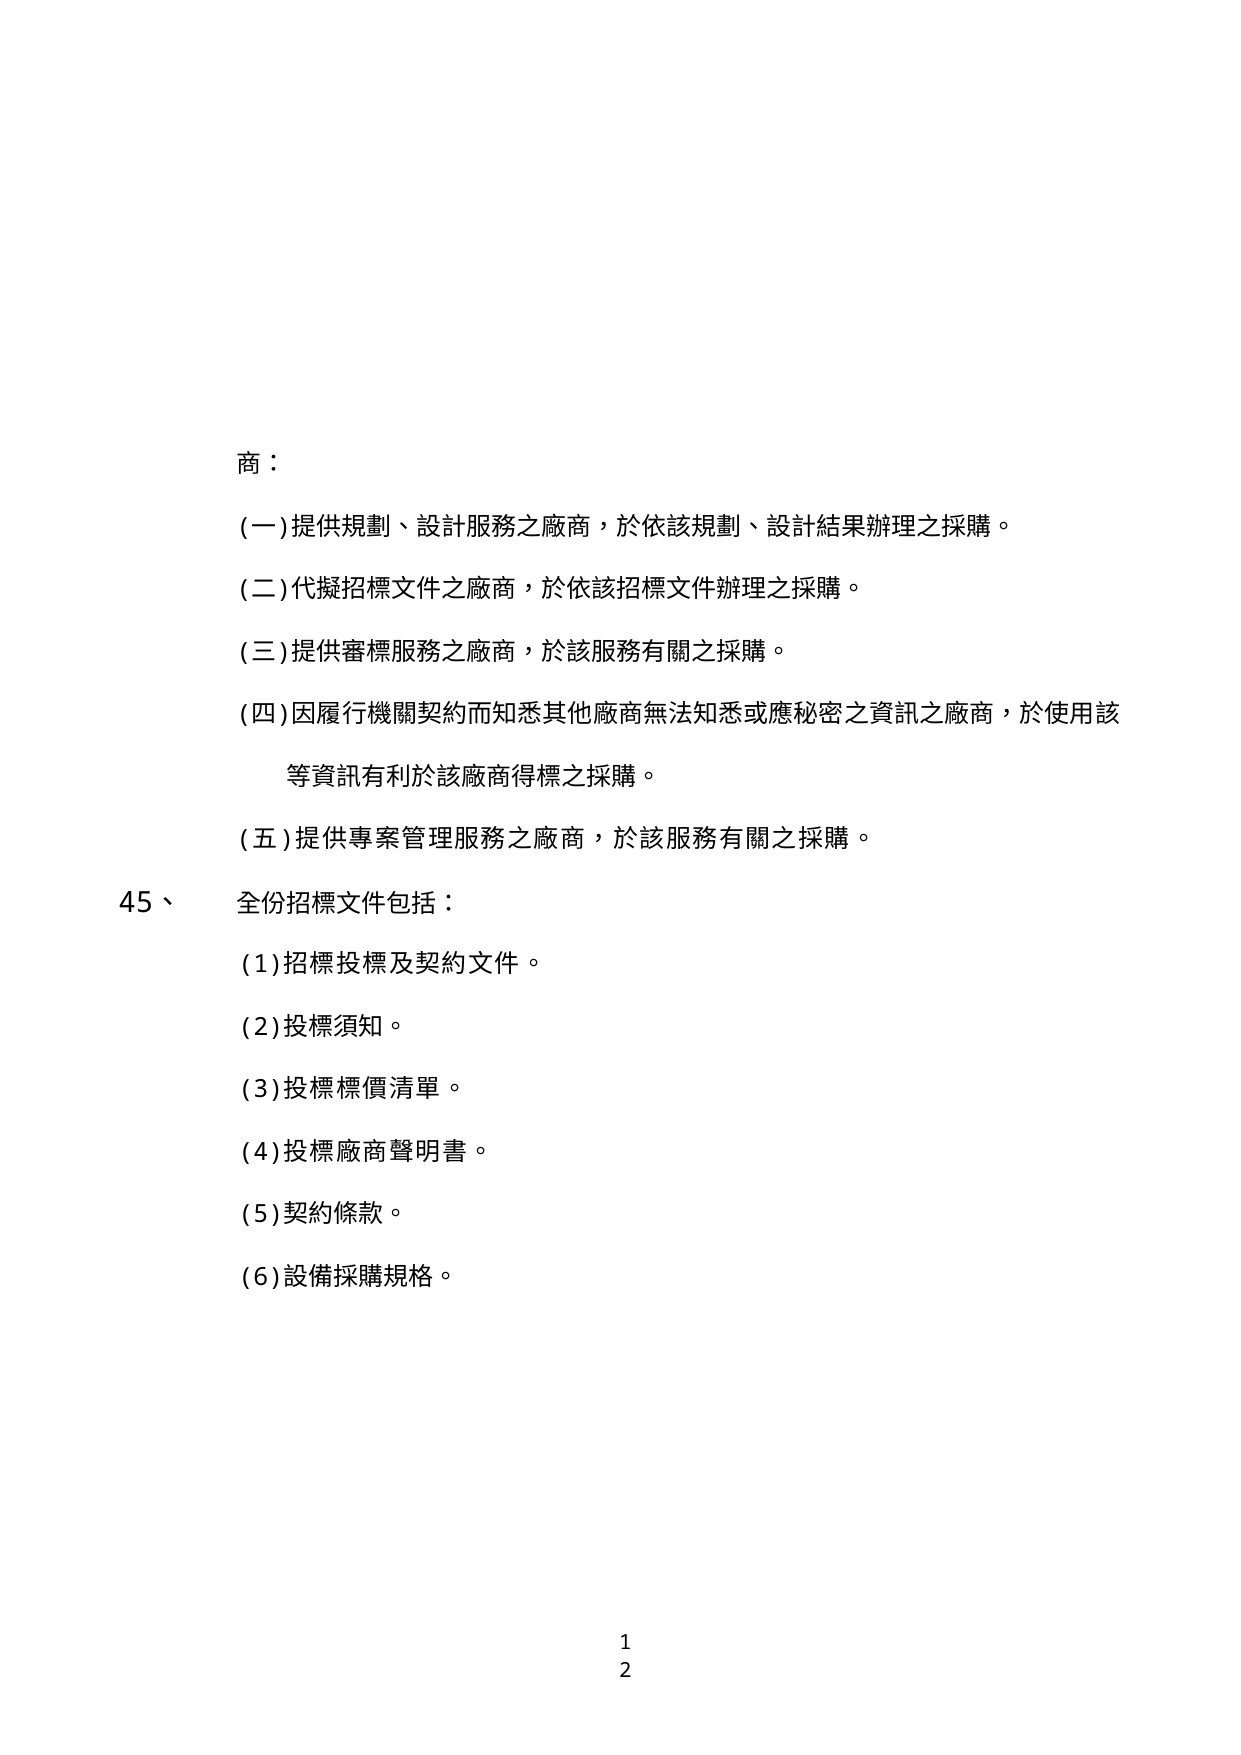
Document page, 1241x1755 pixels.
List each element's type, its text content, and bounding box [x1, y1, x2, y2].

text (4)投標廠商聲明書。 [118, 1108, 1122, 1170]
list 全份招標文件包括： [118, 858, 1122, 920]
text (1)招標投標及契約文件。 [118, 920, 1122, 983]
text (3)投標標價清單。 [118, 1045, 1122, 1108]
text (四)因履行機關契約而知悉其他廠商無法知悉或應秘密之資訊之廠商，於使用該等資訊有利於該廠商得標之採購。 [236, 670, 1122, 795]
text (2)投標須知。 [118, 983, 1122, 1045]
text (6)設備採購規格。 [118, 1233, 1122, 1295]
text (三)提供審標服務之廠商，於該服務有關之採購。 [236, 608, 1122, 670]
list 廠商有下列情形之一者，不得參加投標、作為決標對象或分包廠商或協助投標廠商： [118, 420, 1122, 483]
text (五)提供專案管理服務之廠商，於該服務有關之採購。 [236, 795, 1122, 858]
text (一)提供規劃、設計服務之廠商，於依該規劃、設計結果辦理之採購。 [236, 483, 1122, 545]
text (5)契約條款。 [118, 1170, 1122, 1233]
text (二)代擬招標文件之廠商，於依該招標文件辦理之採購。 [236, 545, 1122, 608]
